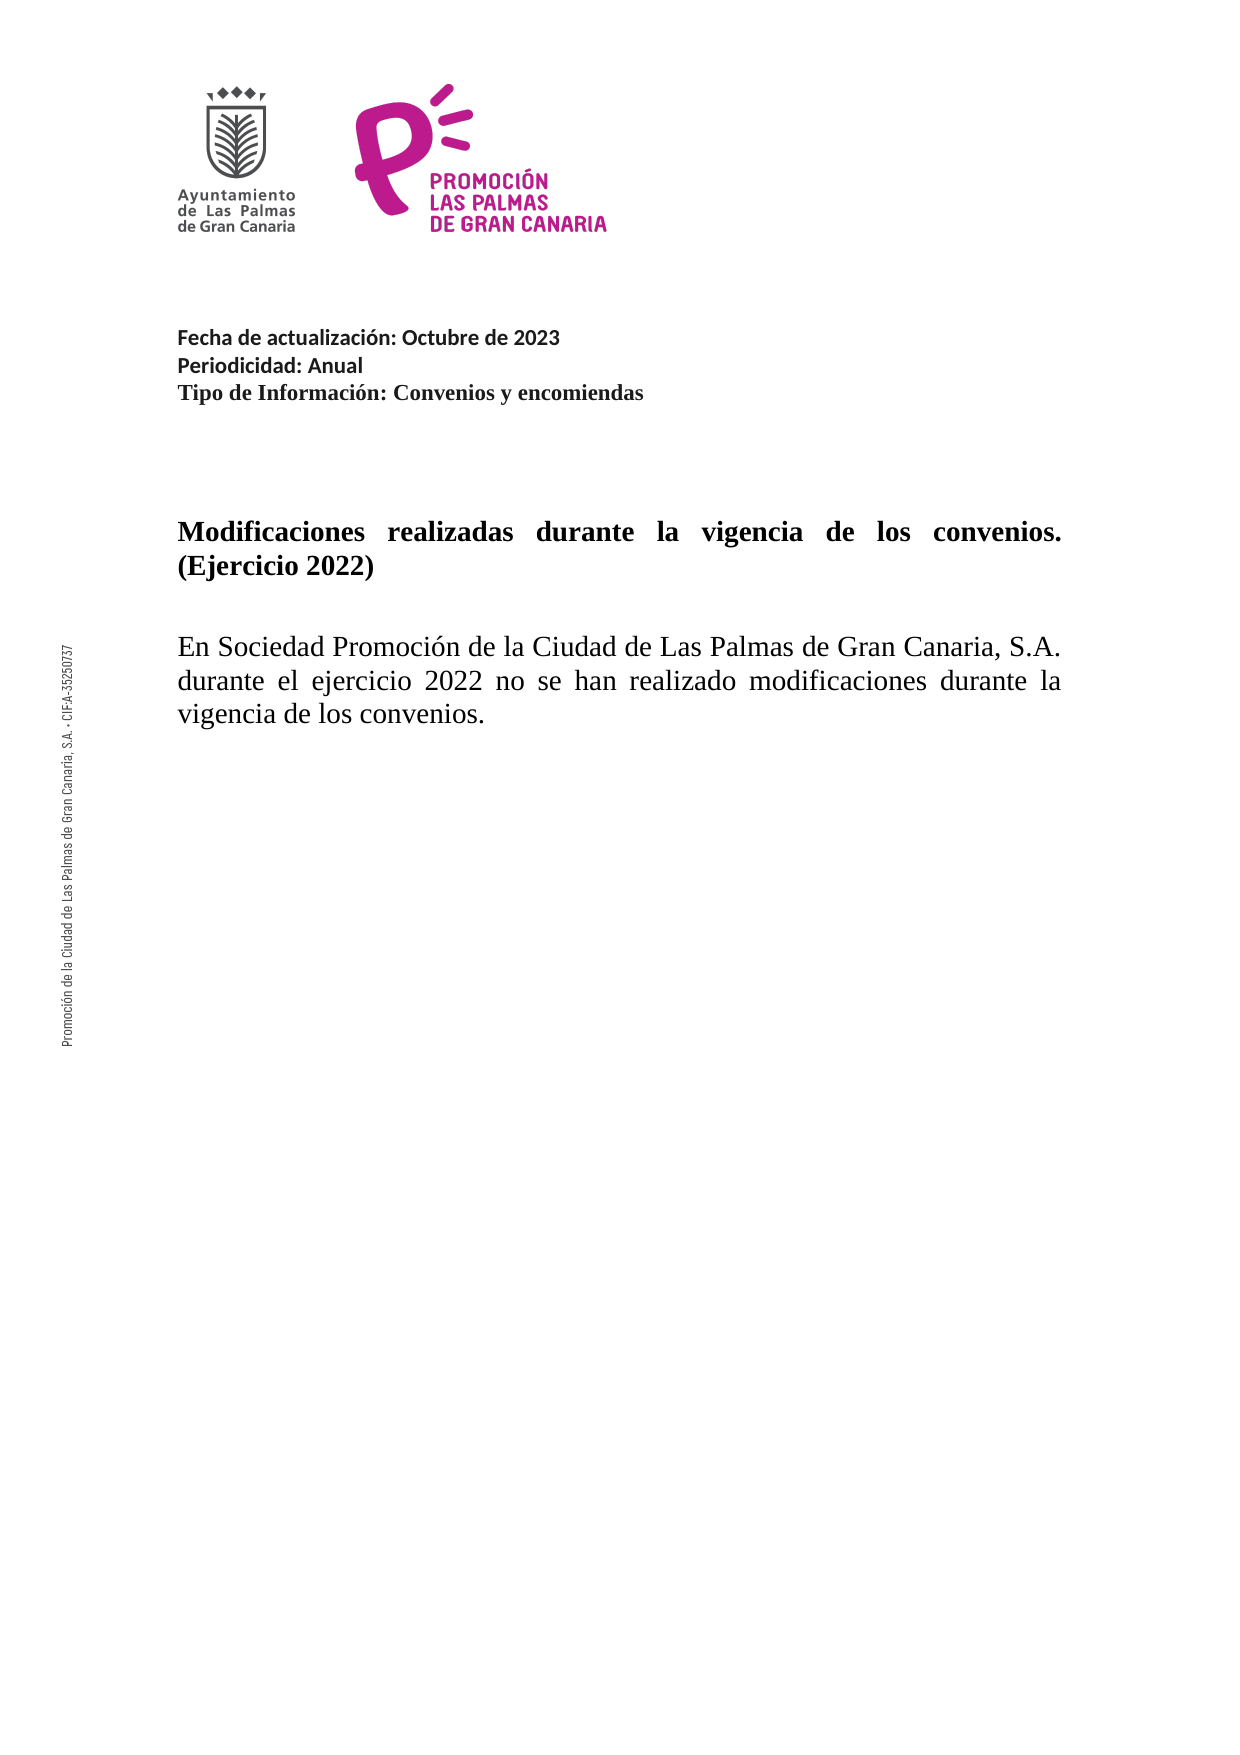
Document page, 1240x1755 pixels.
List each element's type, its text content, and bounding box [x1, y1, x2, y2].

text Modificaciones realizadas durante la vigencia de los convenios. (Ejercicio 2022) [177, 514, 1062, 581]
text En Sociedad Promoción de la Ciudad de Las Palmas de Gran Canaria, S.A. durante el ejercicio 2022 no se han realizado modificaciones durante la vigencia de los convenios. [177, 629, 1062, 730]
